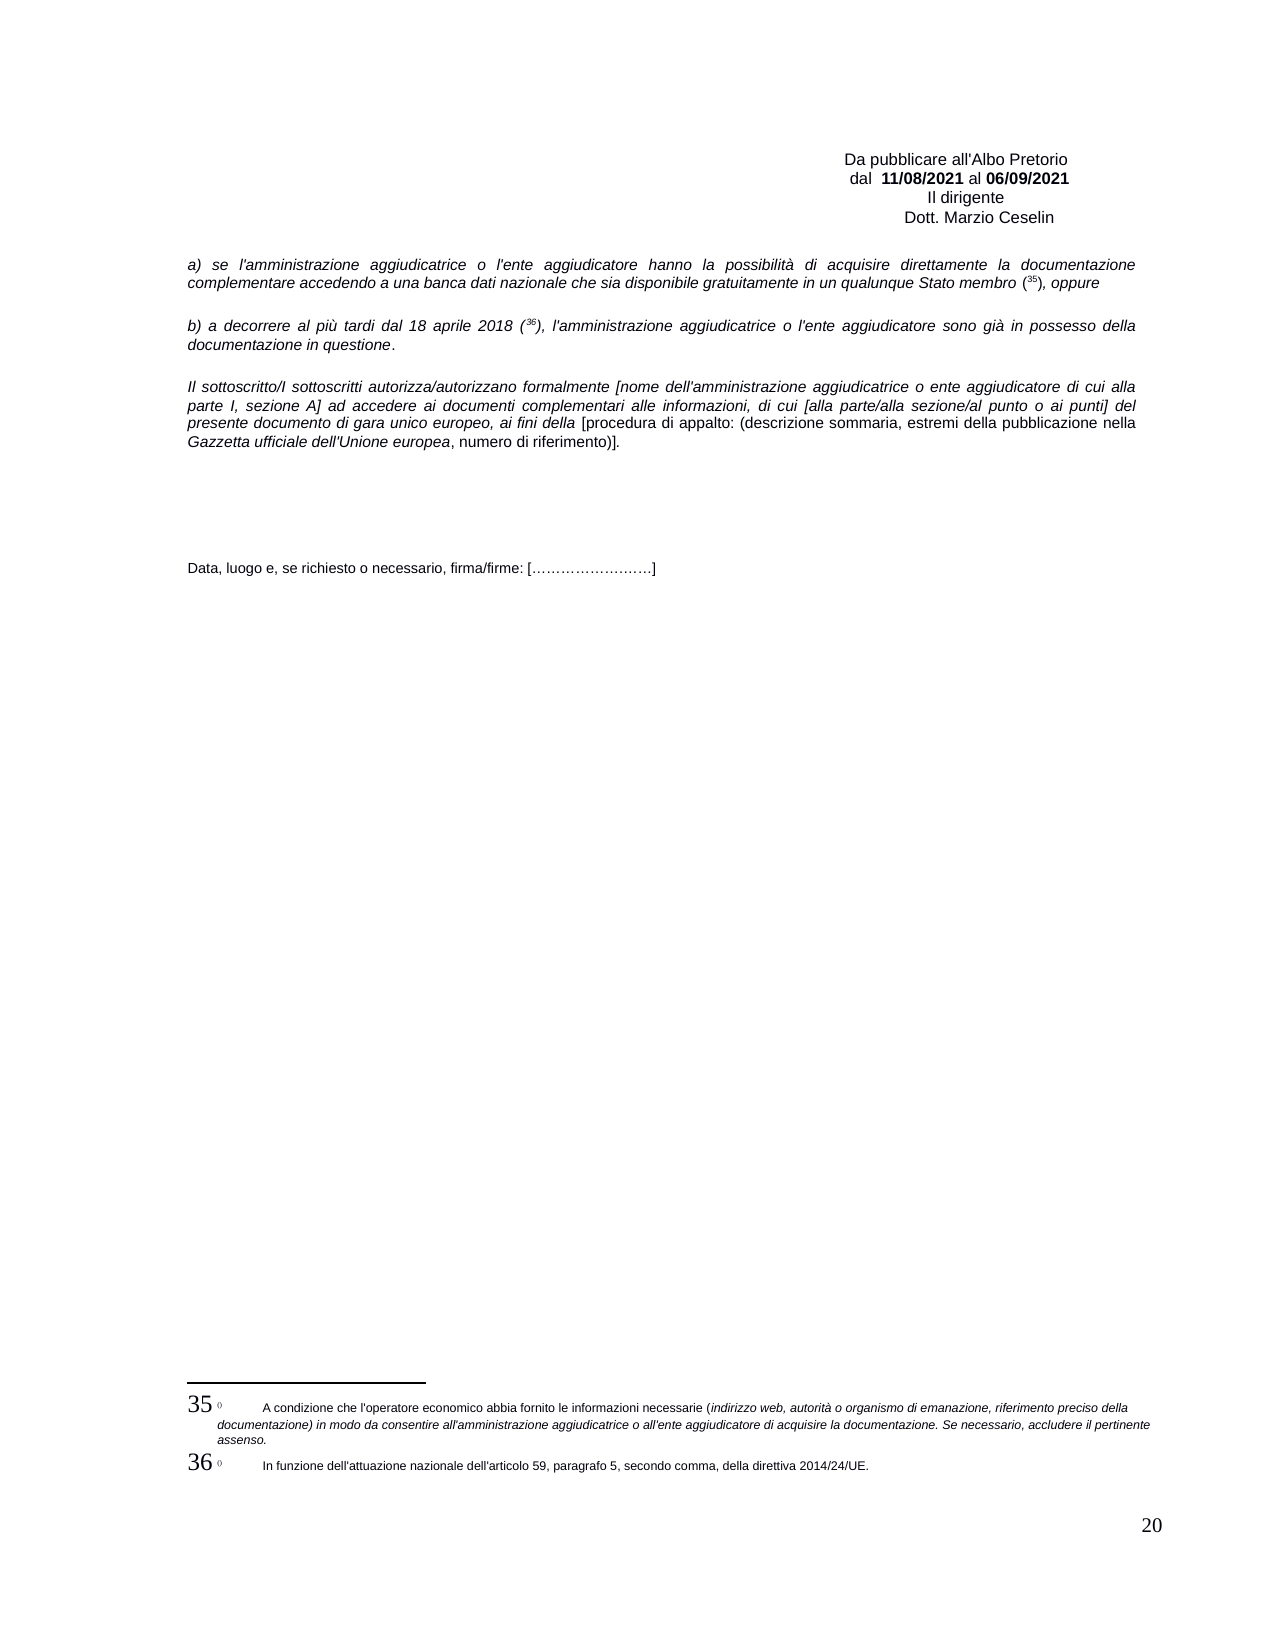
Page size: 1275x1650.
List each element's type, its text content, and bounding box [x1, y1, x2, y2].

text Il sottoscritto/I sottoscritti autorizza/autorizzano formalmente [nome dell'amministrazione aggiudicatrice o ente aggiudicatore di cui alla parte I, sezione A] ad accedere ai documenti complementari alle informazioni, di cui [alla parte/alla sezione/al punto o ai punti] del presente documento di gara unico europeo, ai fini della [procedura di appalto: (descrizione sommaria, estremi della pubblicazione nella Gazzetta ufficiale dell'Unione europea, numero di riferimento)]. [187, 378, 1137, 450]
text () In funzione dell'attuazione nazionale dell'articolo 59, paragrafo 5, secondo comma, della direttiva 2014/24/UE. [187, 1447, 1197, 1476]
text Data, luogo e, se richiesto o necessario, firma/firme: [……………….……] [187, 560, 1137, 577]
text () A condizione che l'operatore economico abbia fornito le informazioni necessarie (indirizzo web, autorità o organismo di emanazione, riferimento preciso della documentazione) in modo da consentire all'amministrazione aggiudicatrice o all'ente aggiudicatore di acquisire la documentazione. Se necessario, accludere il pertinente assenso. [187, 1389, 1197, 1447]
text b) a decorrere al più tardi dal 18 aprile 2018 (), l'amministrazione aggiudicatrice o l'ente aggiudicatore sono già in possesso della documentazione in questione. [187, 317, 1137, 353]
text a) se l'amministrazione aggiudicatrice o l'ente aggiudicatore hanno la possibilità di acquisire direttamente la documentazione complementare accedendo a una banca dati nazionale che sia disponibile gratuitamente in un qualunque Stato membro (), oppure [187, 256, 1137, 292]
